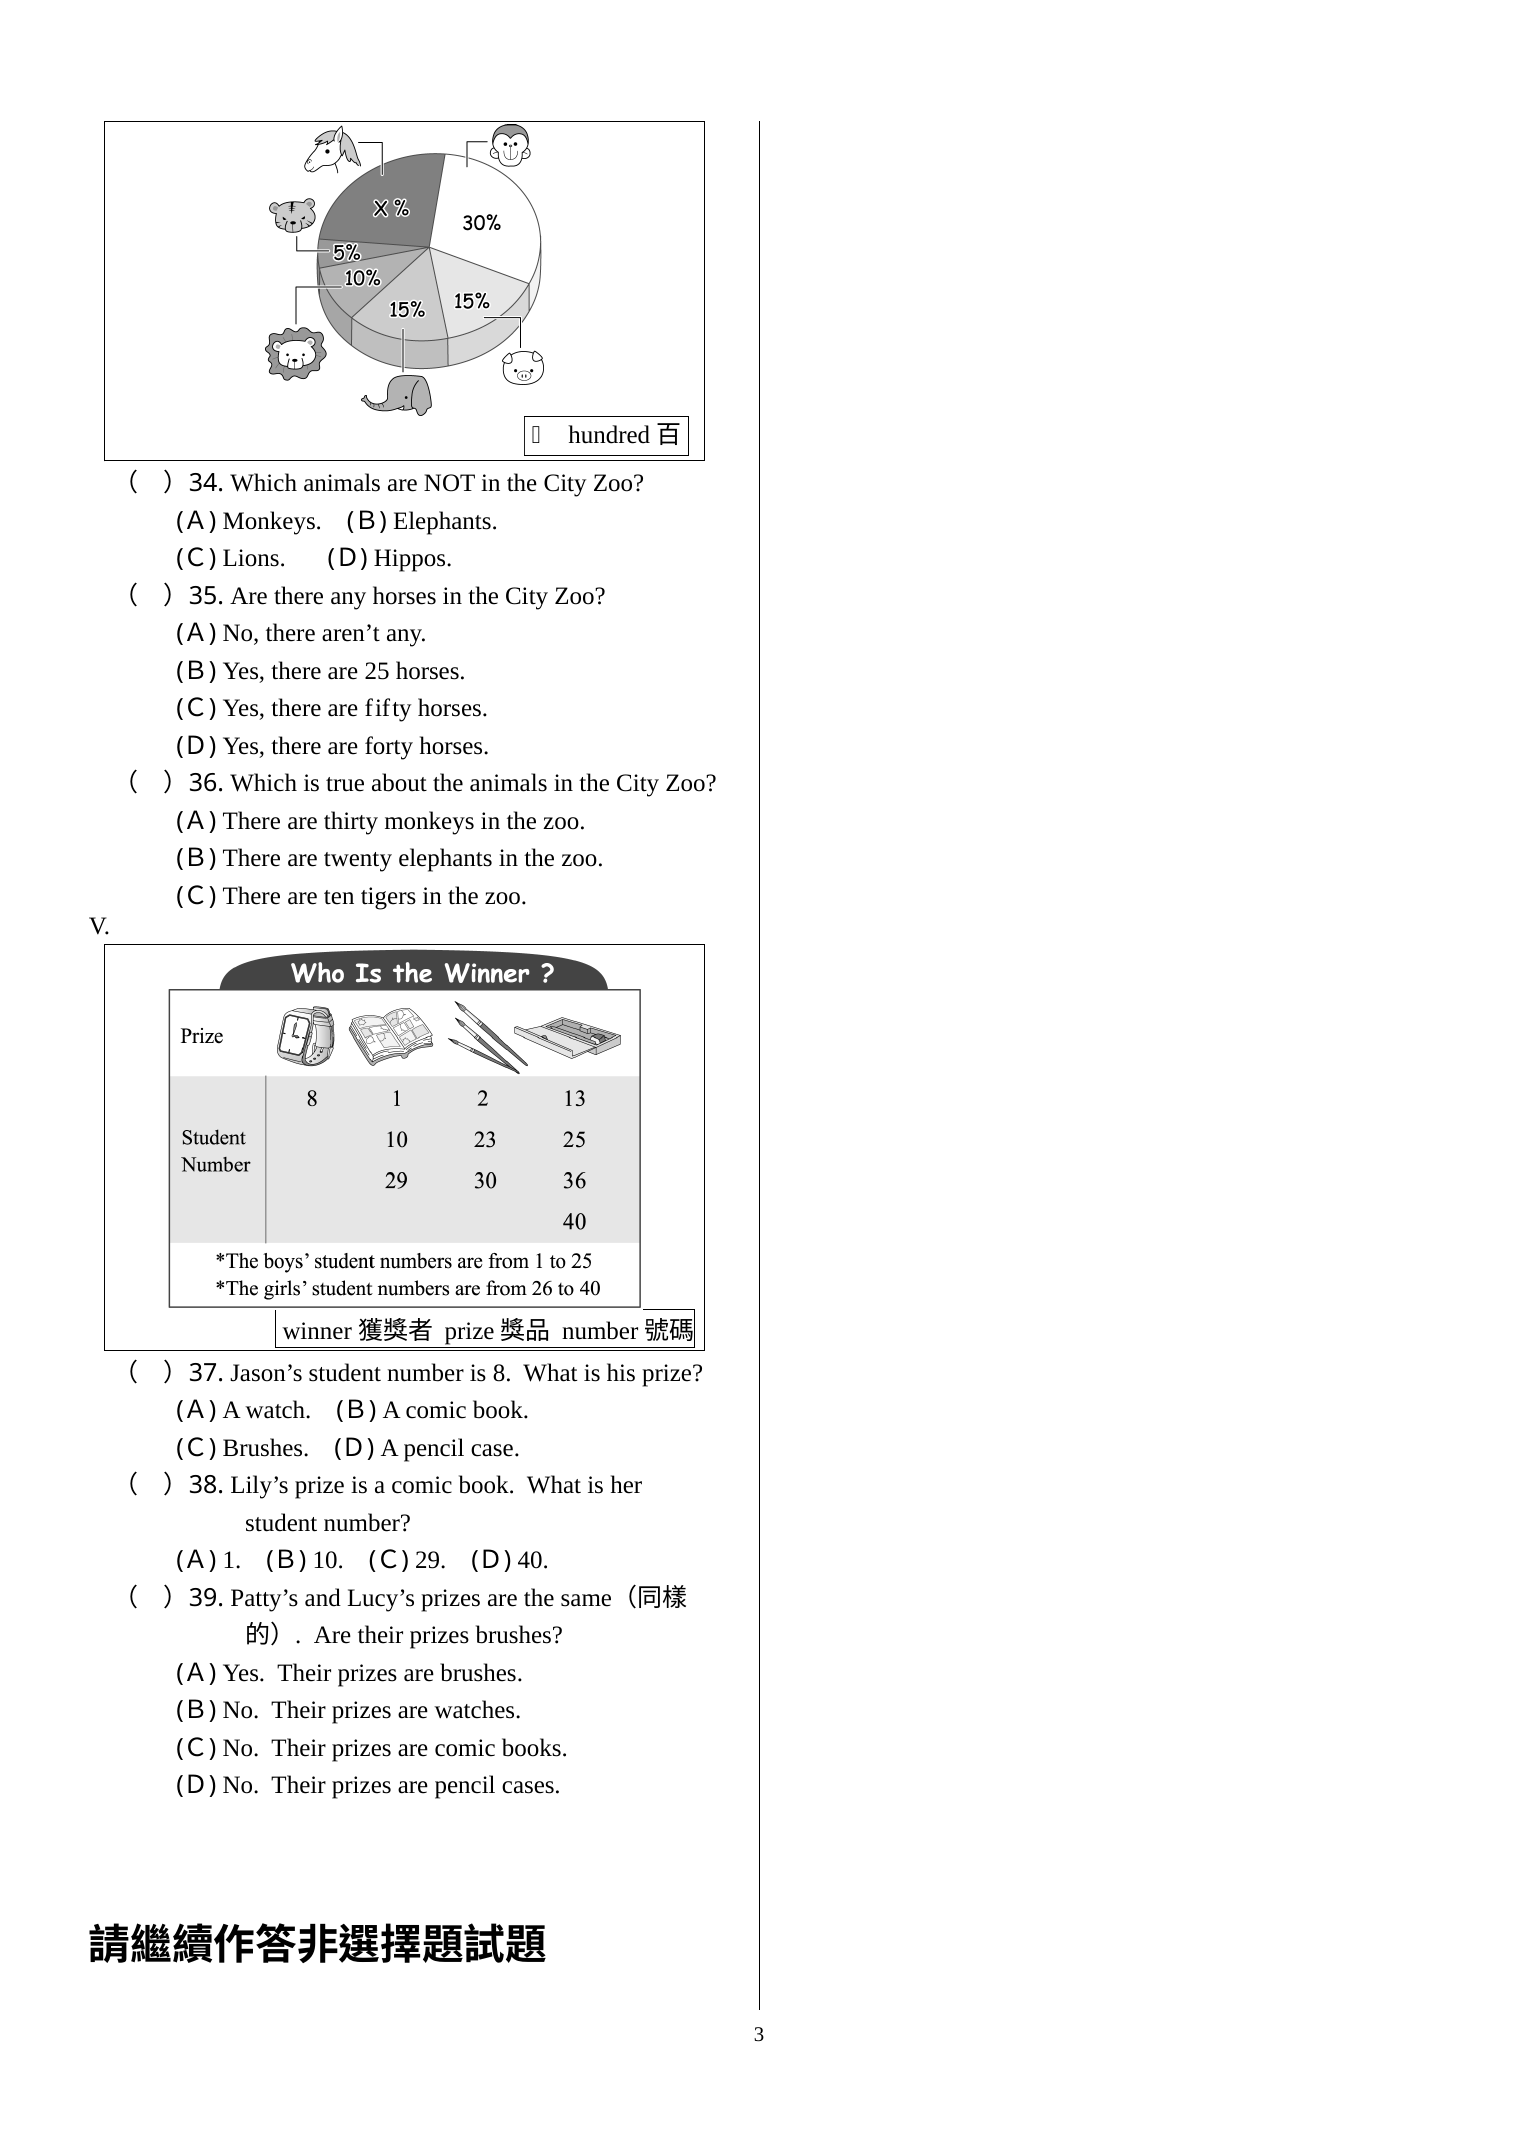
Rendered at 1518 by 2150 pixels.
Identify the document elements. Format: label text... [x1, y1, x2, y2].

text (Ａ) There are thirty monkeys in the zoo. [114, 799, 720, 836]
text (Ｃ) No. Their prizes are comic books. [114, 1726, 720, 1763]
text (Ｂ) There are twenty elephants in the zoo. [114, 836, 720, 874]
text (Ｂ) No. Their prizes are watches. [114, 1688, 720, 1726]
text （ ）39. Patty’s and Lucy’s prizes are the same（同樣的）. Are their prizes brushes? [114, 1576, 720, 1651]
text (Ａ) No, there aren’t any. [114, 611, 720, 649]
text (Ａ) A watch. (Ｂ) A comic book. [114, 1388, 720, 1426]
text (Ｃ) There are ten tigers in the zoo. [114, 874, 720, 911]
text (Ａ) Monkeys. (Ｂ) Elephants. [114, 499, 720, 536]
text 請繼續作答非選擇題試題 [89, 1911, 720, 1971]
picture [265, 124, 544, 416]
text (Ｃ) Yes, there are fifty horses. [114, 686, 720, 724]
text (Ａ) Yes. Their prizes are brushes. [114, 1651, 720, 1688]
text (Ｂ) Yes, there are 25 horses. [114, 649, 720, 686]
text (Ｄ) No. Their prizes are pencil cases. [114, 1763, 720, 1801]
text （ ）37. Jason’s student number is 8. What is his prize? [114, 1351, 720, 1388]
text （ ）36. Which is true about the animals in the City Zoo? [114, 761, 720, 799]
text (Ａ) 1. (Ｂ) 10. (Ｃ) 29. (Ｄ) 40. [114, 1538, 720, 1576]
text V. [89, 911, 720, 940]
text （ ）34. Which animals are NOT in the City Zoo? [114, 461, 720, 499]
text （ ）35. Are there any horses in the City Zoo? [114, 574, 720, 611]
text (Ｃ) Brushes. (Ｄ) A pencil case. [114, 1426, 720, 1463]
text (Ｃ) Lions. (Ｄ) Hippos. [114, 536, 720, 574]
text （ ）38. Lily’s prize is a comic book. What is her student number? [114, 1463, 720, 1538]
picture [166, 947, 643, 1310]
text (Ｄ) Yes, there are forty horses. [114, 724, 720, 761]
text winner 獲獎者 prize 獎品 number 號碼 [105, 1306, 704, 1350]
